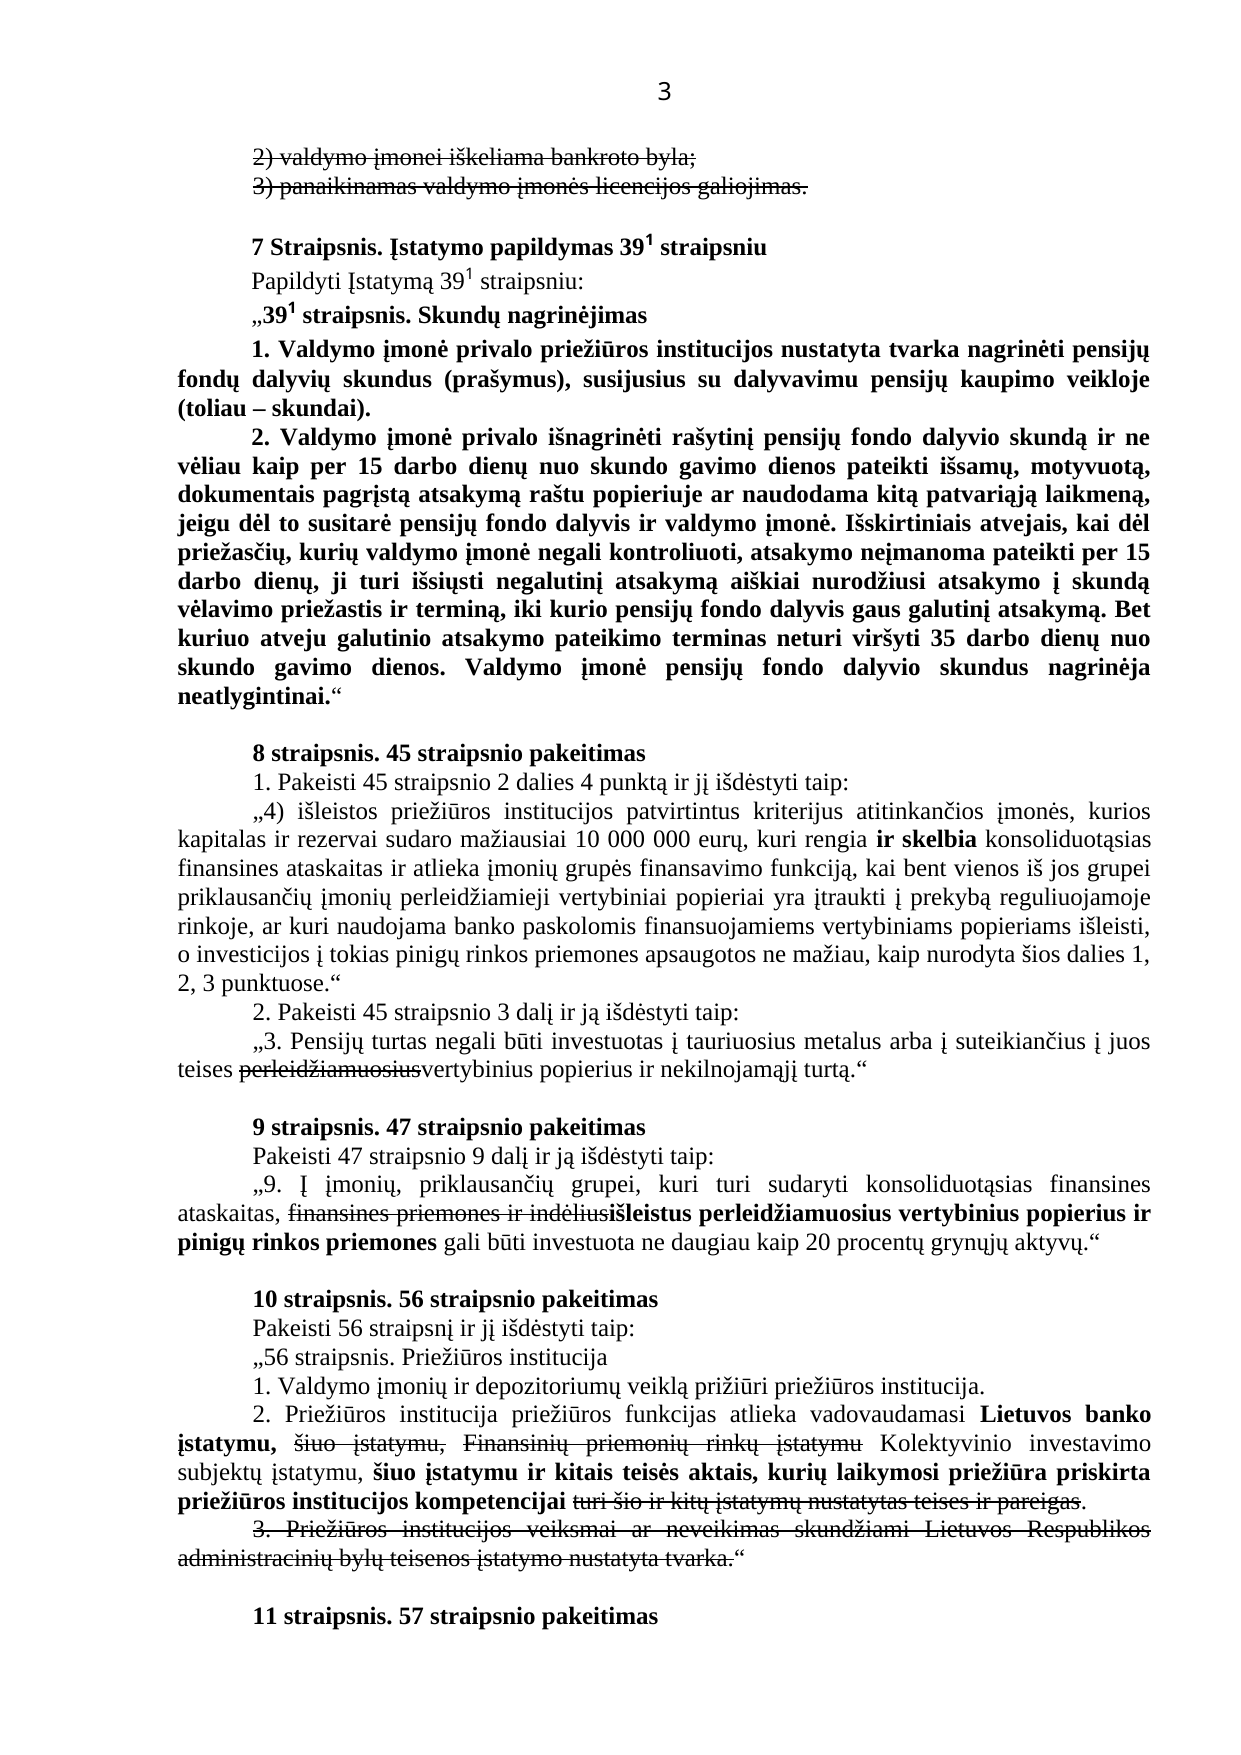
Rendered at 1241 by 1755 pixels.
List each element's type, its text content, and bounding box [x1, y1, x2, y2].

text 8 straipsnis. 45 straipsnio pakeitimas [177, 738, 1152, 767]
text Papildyti Įstatymą 391 straipsniu: [177, 262, 1152, 296]
text 3) panaikinamas valdymo įmonės licencijos galiojimas. [177, 171, 1152, 199]
text 9 straipsnis. 47 straipsnio pakeitimas [177, 1112, 1152, 1141]
text 10 straipsnis. 56 straipsnio pakeitimas [177, 1284, 1152, 1313]
text 2. Priežiūros institucija priežiūros funkcijas atlieka vadovaudamasi Lietuvos banko įstatymu, šiuo įstatymu, Finansinių priemonių rinkų įstatymu Kolektyvinio investavimo subjektų įstatymu, šiuo įstatymu ir kitais teisės aktais, kurių laikymosi priežiūra priskirta priežiūros institucijos kompetencijai turi šio ir kitų įstatymų nustatytas teises ir pareigas. [177, 1399, 1152, 1514]
text 3. Priežiūros institucijos veiksmai ar neveikimas skundžiami Lietuvos Respublikos administracinių bylų teisenos įstatymo nustatyta tvarka.“ [177, 1514, 1152, 1572]
text „391 straipsnis. Skundų nagrinėjimas [177, 296, 1152, 330]
text 1. Valdymo įmonių ir depozitoriumų veiklą prižiūri priežiūros institucija. [177, 1371, 1152, 1399]
text „56 straipsnis. Priežiūros institucija [177, 1342, 1151, 1371]
text 11 straipsnis. 57 straipsnio pakeitimas [177, 1601, 1152, 1629]
text Pakeisti 47 straipsnio 9 dalį ir ją išdėstyti taip: [177, 1141, 1152, 1169]
text 1. Pakeisti 45 straipsnio 2 dalies 4 punktą ir jį išdėstyti taip: [177, 767, 1152, 796]
text „3. Pensijų turtas negali būti investuotas į tauriuosius metalus arba į suteikiančius į juos teises perleidžiamuosiusvertybinius popierius ir nekilnojamąjį turtą.“ [177, 1026, 1152, 1083]
text 1. Valdymo įmonė privalo priežiūros institucijos nustatyta tvarka nagrinėti pensijų fondų dalyvių skundus (prašymus), susijusius su dalyvavimu pensijų kaupimo veikloje (toliau – skundai). [177, 330, 1152, 422]
text Pakeisti 56 straipsnį ir jį išdėstyti taip: [177, 1313, 1152, 1342]
text 2. Pakeisti 45 straipsnio 3 dalį ir ją išdėstyti taip: [177, 997, 1152, 1026]
text „4) išleistos priežiūros institucijos patvirtintus kriterijus atitinkančios įmonės, kurios kapitalas ir rezervai sudaro mažiausiai 10 000 000 eurų, kuri rengia ir skelbia konsoliduotąsias finansines ataskaitas ir atlieka įmonių grupės finansavimo funkciją, kai bent vienos iš jos grupei priklausančių įmonių perleidžiamieji vertybiniai popieriai yra įtraukti į prekybą reguliuojamoje rinkoje, ar kuri naudojama banko paskolomis finansuojamiems vertybiniams popieriams išleisti, o investicijos į tokias pinigų rinkos priemones apsaugotos ne mažiau, kaip nurodyta šios dalies 1, 2, 3 punktuose.“ [177, 796, 1152, 997]
text 2) valdymo įmonei iškeliama bankroto byla; [177, 142, 1152, 171]
text 2. Valdymo įmonė privalo išnagrinėti rašytinį pensijų fondo dalyvio skundą ir ne vėliau kaip per 15 darbo dienų nuo skundo gavimo dienos pateikti išsamų, motyvuotą, dokumentais pagrįstą atsakymą raštu popieriuje ar naudodama kitą patvariąją laikmeną, jeigu dėl to susitarė pensijų fondo dalyvis ir valdymo įmonė. Išskirtiniais atvejais, kai dėl priežasčių, kurių valdymo įmonė negali kontroliuoti, atsakymo neįmanoma pateikti per 15 darbo dienų, ji turi išsiųsti negalutinį atsakymą aiškiai nurodžiusi atsakymo į skundą vėlavimo priežastis ir terminą, iki kurio pensijų fondo dalyvis gaus galutinį atsakymą. Bet kuriuo atveju galutinio atsakymo pateikimo terminas neturi viršyti 35 darbo dienų nuo skundo gavimo dienos. Valdymo įmonė pensijų fondo dalyvio skundus nagrinėja neatlygintinai.“ [177, 422, 1152, 709]
text „9. Į įmonių, priklausančių grupei, kuri turi sudaryti konsoliduotąsias finansines ataskaitas, finansines priemones ir indėliusišleistus perleidžiamuosius vertybinius popierius ir pinigų rinkos priemones gali būti investuota ne daugiau kaip 20 procentų grynųjų aktyvų.“ [177, 1169, 1152, 1256]
text 7 Straipsnis. Įstatymo papildymas 391 straipsniu [177, 228, 1152, 262]
